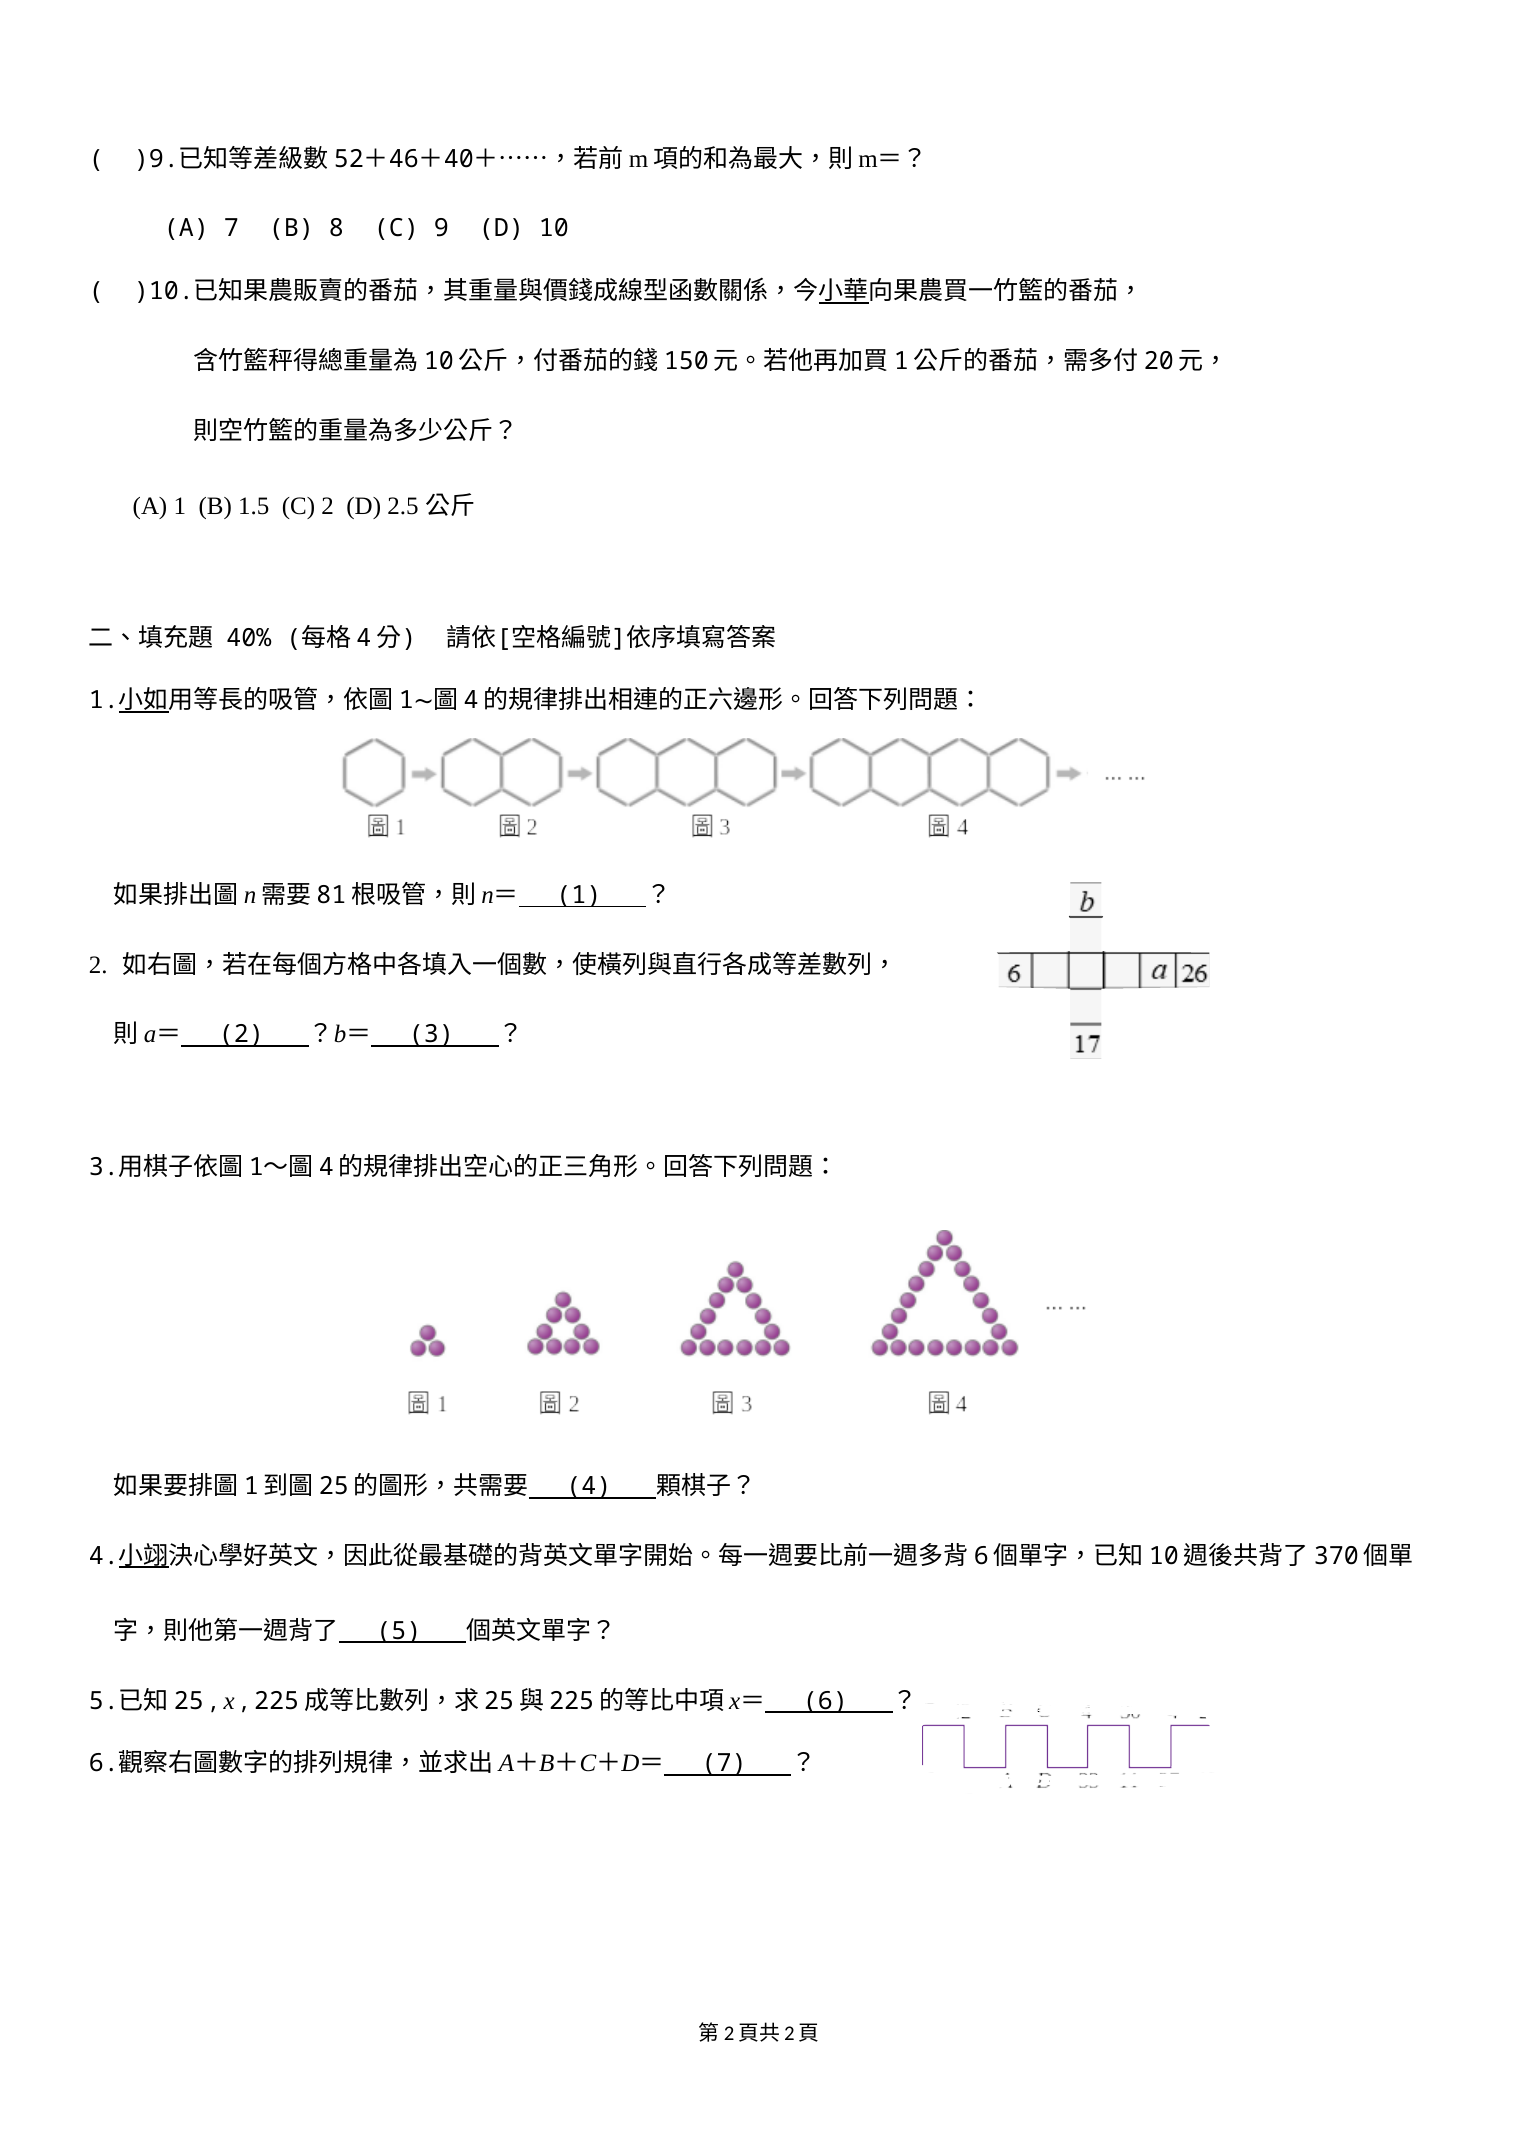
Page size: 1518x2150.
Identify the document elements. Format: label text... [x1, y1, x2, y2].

text 如果要排圖1到圖25的圖形，共需要 (4) 顆棋子？ [89, 1442, 1429, 1505]
text 3.用棋子依圖1～圖4的規律排出空心的正三角形。回答下列問題： [89, 1122, 1429, 1185]
text 2. 如右圖，若在每個方格中各填入一個數，使橫列與直行各成等差數列， [89, 921, 1070, 983]
text 5.已知25 , x , 225成等比數列，求25與225的等比中項x＝ (6) ？ [89, 1657, 1429, 1719]
text 則空竹籃的重量為多少公斤？ (A) 1 (B) 1.5 (C) 2 (D) 2.5 公斤 [89, 387, 1429, 524]
text 4.小翊決心學好英文，因此從最基礎的背英文單字開始。每一週要比前一週多背6個單字，已知10週後共背了370個單字，則他第一週背了 (5) 個英文單字？ [89, 1512, 1429, 1649]
text [1102, 921, 1429, 983]
text 則a＝ (2) ？b＝ (3) ？ [89, 990, 1070, 1053]
text 1.小如用等長的吸管，依圖1∼圖4的規律排出相連的正六邊形。回答下列問題： [89, 656, 1429, 719]
text ( )10.已知果農販賣的番茄，其重量與價錢成線型函數關係，今小華向果農買一竹籃的番茄， [89, 247, 1429, 310]
text ( )9.已知等差級數52＋46＋40＋……，若前m項的和為最大，則m＝？ [89, 115, 1429, 177]
text 6.觀察右圖數字的排列規律，並求出A＋B＋C＋D＝ (7) ？ [89, 1719, 1429, 1782]
text 如果排出圖n需要81根吸管，則n＝ (1) ？ [114, 851, 1429, 913]
text [1102, 990, 1429, 1053]
text 二、填充題 40% (每格4分) 請依[空格編號]依序填寫答案 [89, 594, 1429, 656]
text (A) 7 (B) 8 (C) 9 (D) 10 [89, 185, 1429, 247]
text 含竹籃秤得總重量為10公斤，付番茄的錢150元。若他再加買1公斤的番茄，需多付20元， [89, 317, 1429, 379]
